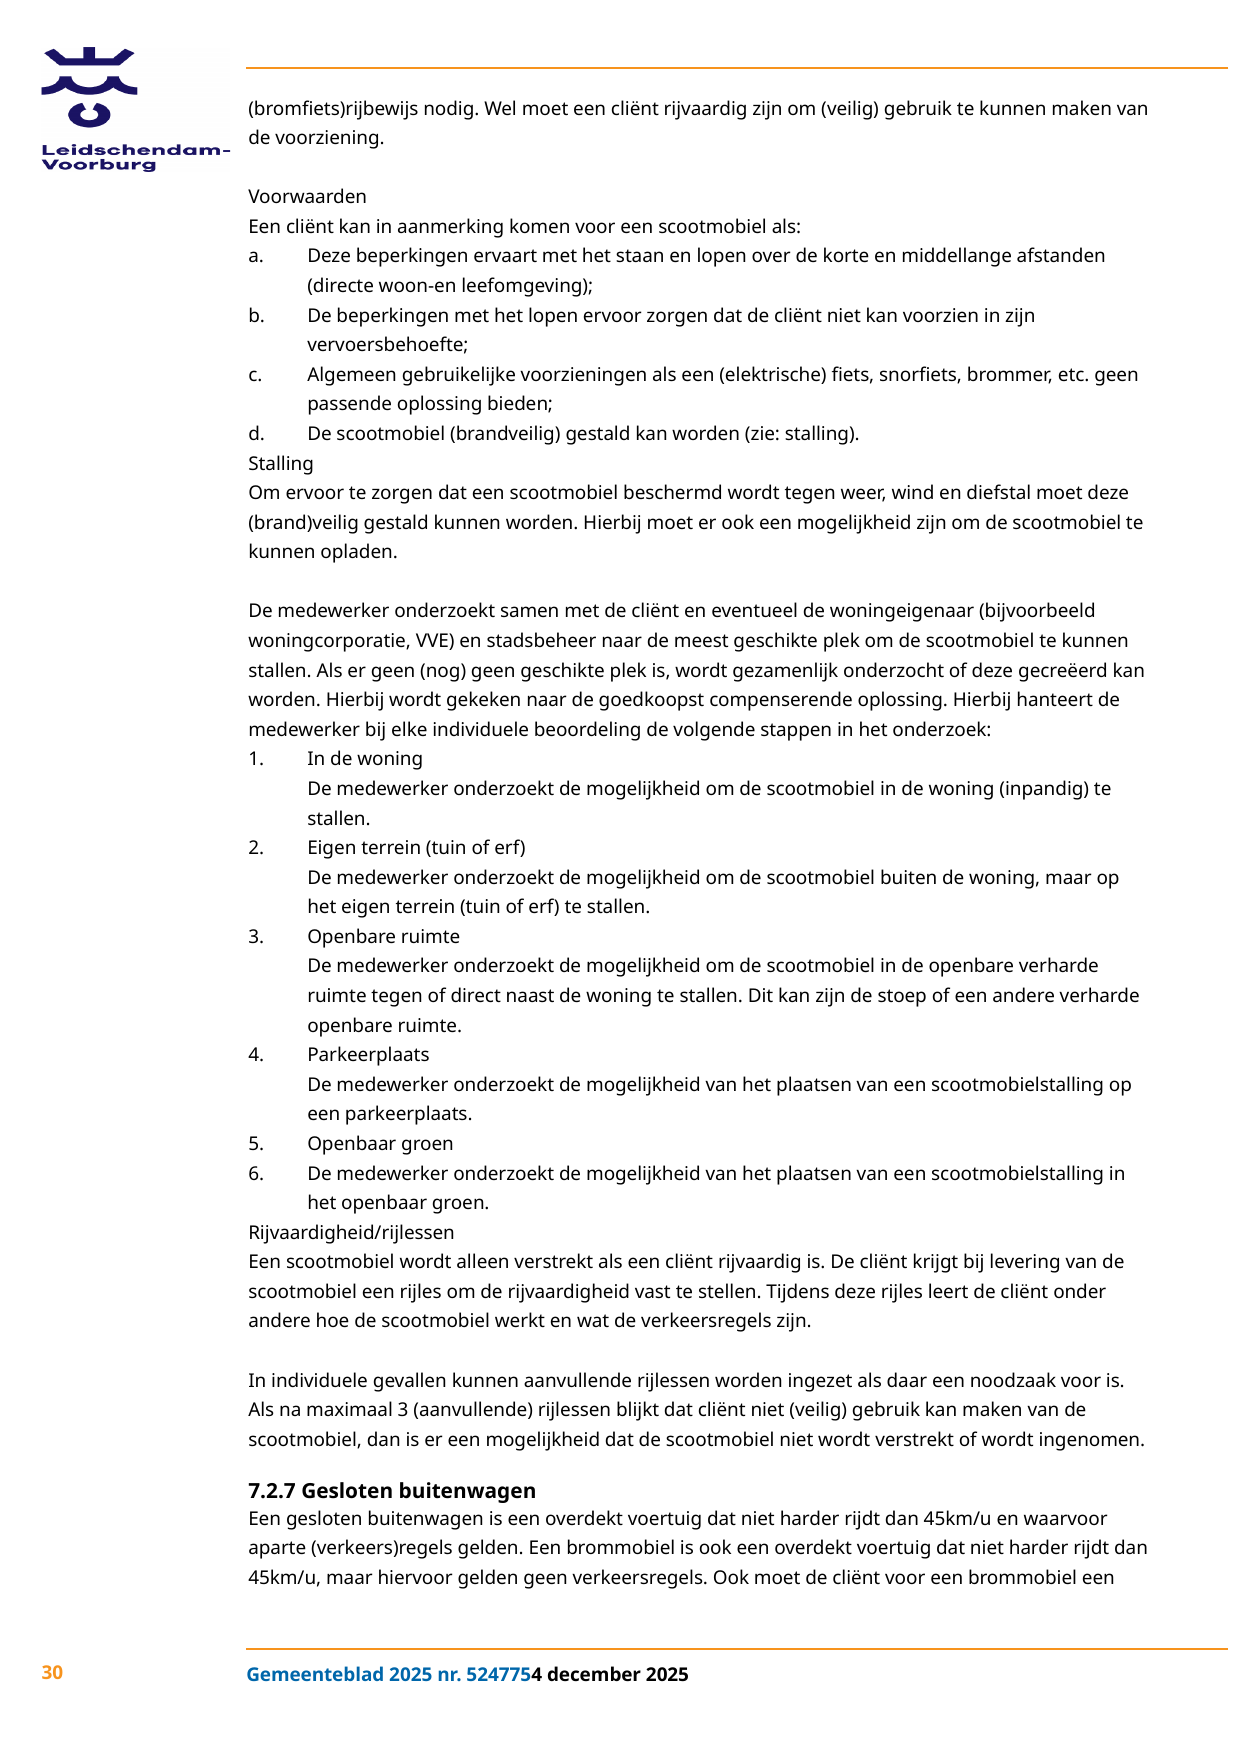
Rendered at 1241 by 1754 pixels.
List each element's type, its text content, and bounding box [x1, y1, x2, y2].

text De medewerker onderzoekt samen met de cliënt en eventueel de woningeigenaar (bijvoorbeeld woningcorporatie, VVE) en stadsbeheer naar de meest geschikte plek om de scootmobiel te kunnen stallen. Als er geen (nog) geen geschikte plek is, wordt gezamenlijk onderzocht of deze gecreëerd kan worden. Hierbij wordt gekeken naar de goedkoopst compenserende oplossing. Hierbij hanteert de medewerker bij elke individuele beoordeling de volgende stappen in het onderzoek: [248, 598, 1152, 742]
text Voorwaarden [248, 183, 1152, 209]
list De scootmobiel (brandveilig) gestald kan worden (zie: stalling). [248, 420, 1152, 446]
text Een scootmobiel wordt alleen verstrekt als een cliënt rijvaardig is. De cliënt krijgt bij levering van de scootmobiel een rijles om de rijvaardigheid vast te stellen. Tijdens deze rijles leert de cliënt onder andere hoe de scootmobiel werkt en wat de verkeersregels zijn. [248, 1248, 1152, 1333]
list De medewerker onderzoekt de mogelijkheid van het plaatsen van een scootmobielstalling in het openbaar groen. [248, 1160, 1152, 1215]
list Openbaar groen [248, 1130, 1152, 1156]
list Parkeerplaats [248, 1041, 1152, 1067]
text (bromfiets)rijbewijs nodig. Wel moet een cliënt rijvaardig zijn om (veilig) gebruik te kunnen maken van de voorziening. [248, 95, 1152, 150]
text Om ervoor te zorgen dat een scootmobiel beschermd wordt tegen weer, wind en diefstal moet deze (brand)veilig gestald kunnen worden. Hierbij moet er ook een mogelijkheid zijn om de scootmobiel te kunnen opladen. [248, 479, 1152, 564]
list Eigen terrein (tuin of erf) [248, 834, 1152, 860]
text Rijvaardigheid/rijlessen [248, 1219, 1152, 1245]
picture [41, 47, 231, 172]
list De medewerker onderzoekt de mogelijkheid om de scootmobiel in de openbare verharde ruimte tegen of direct naast de woning te stallen. Dit kan zijn de stoep of een andere verharde openbare ruimte. [248, 953, 1152, 1038]
list De medewerker onderzoekt de mogelijkheid van het plaatsen van een scootmobielstalling op een parkeerplaats. [248, 1071, 1152, 1126]
text In individuele gevallen kunnen aanvullende rijlessen worden ingezet als daar een noodzaak voor is. Als na maximaal 3 (aanvullende) rijlessen blijkt dat cliënt niet (veilig) gebruik kan maken van de scootmobiel, dan is er een mogelijkheid dat de scootmobiel niet wordt verstrekt of wordt ingenomen. [248, 1367, 1152, 1452]
list De medewerker onderzoekt de mogelijkheid om de scootmobiel buiten de woning, maar op het eigen terrein (tuin of erf) te stallen. [248, 864, 1152, 919]
text Stalling [248, 450, 1152, 476]
list Openbare ruimte [248, 923, 1152, 949]
list De beperkingen met het lopen ervoor zorgen dat de cliënt niet kan voorzien in zijn vervoersbehoefte; [248, 302, 1152, 357]
text 7.2.7 Gesloten buitenwagen [248, 1476, 1152, 1505]
list Deze beperkingen ervaart met het staan en lopen over de korte en middellange afstanden (directe woon-en leefomgeving); [248, 243, 1152, 298]
list In de woning [248, 746, 1152, 771]
list Algemeen gebruikelijke voorzieningen als een (elektrische) fiets, snorfiets, brommer, etc. geen passende oplossing bieden; [248, 361, 1152, 416]
text Een gesloten buitenwagen is een overdekt voertuig dat niet harder rijdt dan 45km/u en waarvoor aparte (verkeers)regels gelden. Een brommobiel is ook een overdekt voertuig dat niet harder rijdt dan 45km/u, maar hiervoor gelden geen verkeersregels. Ook moet de cliënt voor een brommobiel een [248, 1505, 1152, 1590]
text Een cliënt kan in aanmerking komen voor een scootmobiel als: [248, 213, 1152, 239]
list De medewerker onderzoekt de mogelijkheid om de scootmobiel in de woning (inpandig) te stallen. [248, 775, 1152, 831]
